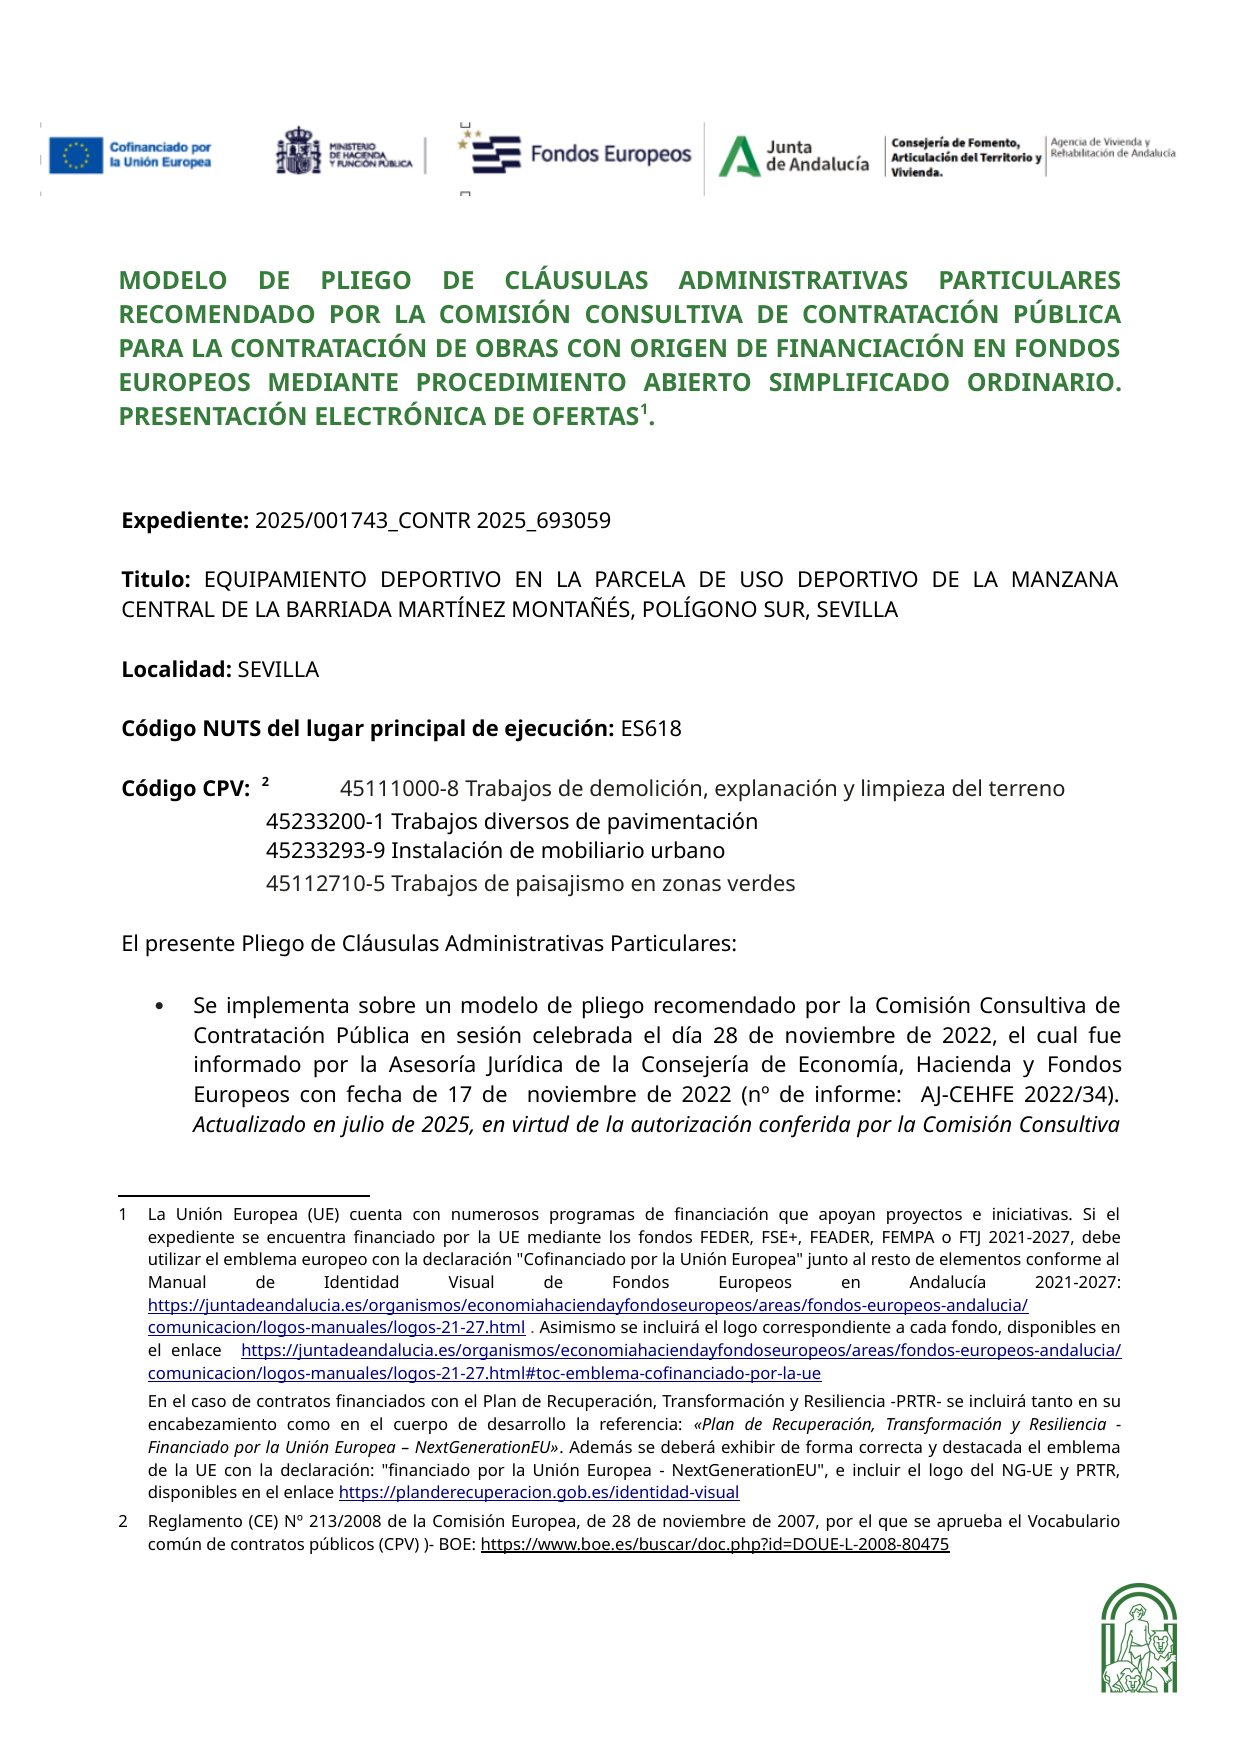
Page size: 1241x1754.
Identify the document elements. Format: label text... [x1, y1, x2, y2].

text Código CPV: 45111000-8 Trabajos de demolición, explanación y limpieza del terreno [118, 773, 1122, 806]
text Expediente: 2025/001743_CONTR 2025_693059 [118, 502, 1122, 534]
list Se implementa sobre un modelo de pliego recomendado por la Comisión Consultiva de Contratación Pública en sesión celebrada el día 28 de noviembre de 2022, el cual fue informado por la Asesoría Jurídica de la Consejería de Economía, Hacienda y Fondos Europeos con fecha de 17 de noviembre de 2022 (nº de informe: AJ-CEHFE 2022/34). Actualizado en julio de 2025, en virtud de la autorización conferida por la Comisión Consultiva [156, 990, 1122, 1139]
text 45233200-1 Trabajos diversos de pavimentación [118, 806, 1122, 835]
picture [40, 119, 1191, 196]
text La Unión Europea (UE) cuenta con numerosos programas de financiación que apoyan proyectos e iniciativas. Si el expediente se encuentra financiado por la UE mediante los fondos FEDER, FSE+, FEADER, FEMPA o FTJ 2021-2027, debe utilizar el emblema europeo con la declaración "Cofinanciado por la Unión Europea" junto al resto de elementos conforme al Manual de Identidad Visual de Fondos Europeos en Andalucía 2021-2027: https://juntadeandalucia.es/organismos/economiahaciendayfondoseuropeos/areas/fondos-europeos-andalucia/comunicacion/logos-manuales/logos-21-27.html . Asimismo se incluirá el logo correspondiente a cada fondo, disponibles en el enlace https://juntadeandalucia.es/organismos/economiahaciendayfondoseuropeos/areas/fondos-europeos-andalucia/comunicacion/logos-manuales/logos-21-27.html#toc-emblema-cofinanciado-por-la-ue [118, 1202, 1122, 1384]
text Titulo: EQUIPAMIENTO DEPORTIVO EN LA PARCELA DE USO DEPORTIVO DE LA MANZANA CENTRAL DE LA BARRIADA MARTÍNEZ MONTAÑÉS, POLÍGONO SUR, SEVILLA [118, 564, 1122, 624]
text 45233293-9 Instalación de mobiliario urbano [118, 835, 1122, 865]
text MODELO DE PLIEGO DE CLÁUSULAS ADMINISTRATIVAS PARTICULARES RECOMENDADO POR LA COMISIÓN CONSULTIVA DE CONTRATACIÓN PÚBLICA PARA LA CONTRATACIÓN DE OBRAS CON ORIGEN DE FINANCIACIÓN EN FONDOS EUROPEOS MEDIANTE PROCEDIMIENTO ABIERTO SIMPLIFICADO ORDINARIO. PRESENTACIÓN ELECTRÓNICA DE OFERTAS. [118, 263, 1122, 433]
text El presente Pliego de Cláusulas Administrativas Particulares: [118, 928, 1122, 960]
text Localidad: SEVILLA [118, 654, 1122, 683]
text En el caso de contratos financiados con el Plan de Recuperación, Transformación y Resiliencia -PRTR- se incluirá tanto en su encabezamiento como en el cuerpo de desarrollo la referencia: «Plan de Recuperación, Transformación y Resiliencia - Financiado por la Unión Europea – NextGenerationEU». Además se deberá exhibir de forma correcta y destacada el emblema de la UE con la declaración: "financiado por la Unión Europea - NextGenerationEU", e incluir el logo del NG-UE y PRTR, disponibles en el enlace https://planderecuperacion.gob.es/identidad-visual [118, 1390, 1122, 1504]
text 45112710-5 Trabajos de paisajismo en zonas verdes [118, 865, 1122, 898]
text Código NUTS del lugar principal de ejecución: ES618 [118, 713, 1122, 743]
picture [1100, 1582, 1178, 1694]
text Reglamento (CE) Nº 213/2008 de la Comisión Europea, de 28 de noviembre de 2007, por el que se aprueba el Vocabulario común de contratos públicos (CPV) )- BOE: https://www.boe.es/buscar/doc.php?id=DOUE-L-2008-80475 [118, 1509, 1122, 1555]
